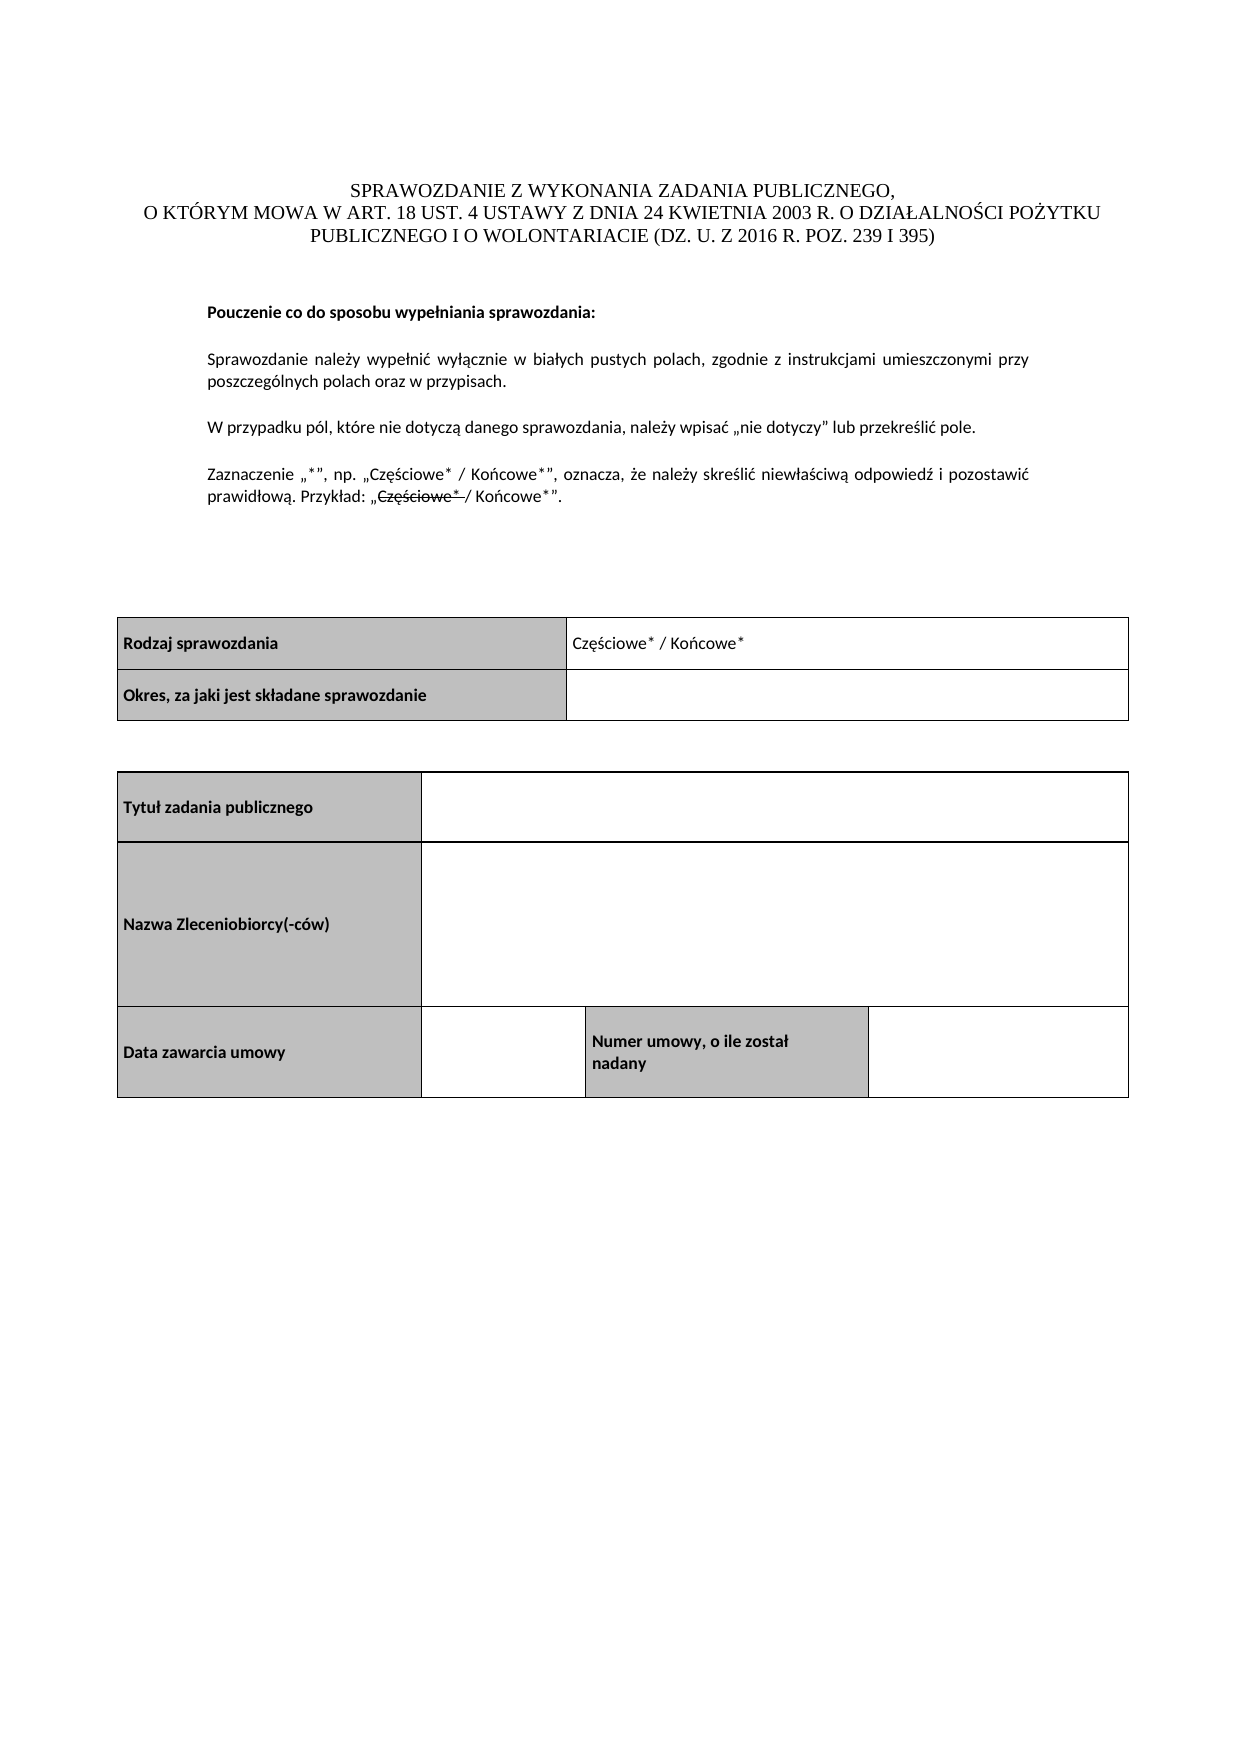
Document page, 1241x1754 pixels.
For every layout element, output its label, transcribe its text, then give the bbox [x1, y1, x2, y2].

table_cell Częściowe* / Końcowe* [567, 618, 1128, 669]
table_cell [567, 670, 1128, 720]
table_cell Rodzaj sprawozdania [118, 618, 566, 669]
table_cell Okres, za jaki jest składane sprawozdanie [118, 670, 566, 720]
table_header SPRAWOZDANIE Z WYKONANIA ZADANIA PUBLICZNEGO, O KTÓRYM MOWA W ART. 18 UST. 4 USTAWY Z DNIA 24 KWIETNIA 2003 R. O DZIAŁALNOŚCI POŻYTKU PUBLICZNEGO I O WOLONTARIACIE (DZ. U. Z 2016 R. POZ. 239 I 395) [117, 149, 1128, 277]
table_cell Data zawarcia umowy [118, 1007, 421, 1097]
table_cell [117, 721, 1128, 771]
table_cell [422, 1007, 585, 1097]
table_cell [422, 773, 1128, 841]
table_cell [422, 843, 1128, 1006]
table_cell Numer umowy, o ile został nadany [586, 1007, 868, 1097]
table_cell Nazwa Zleceniobiorcy(-ców) [118, 843, 421, 1006]
table_cell [869, 1007, 1128, 1097]
table_cell Pouczenie co do sposobu wypełniania sprawozdania: Sprawozdanie należy wypełnić wyłącznie w białych pustych polach, zgodnie z instrukcjami umieszczonymi przy poszczególnych polach oraz w przypisach. W przypadku pól, które nie dotyczą danego sprawozdania, należy wpisać „nie dotyczy” lub przekreślić pole. Zaznaczenie „*”, np. „Częściowe* / Końcowe*”, oznacza, że należy skreślić niewłaściwą odpowiedź i pozostawić prawidłową. Przykład: „Częściowe* / Końcowe*”. [117, 277, 1128, 617]
table_cell Tytuł zadania publicznego [118, 773, 421, 841]
